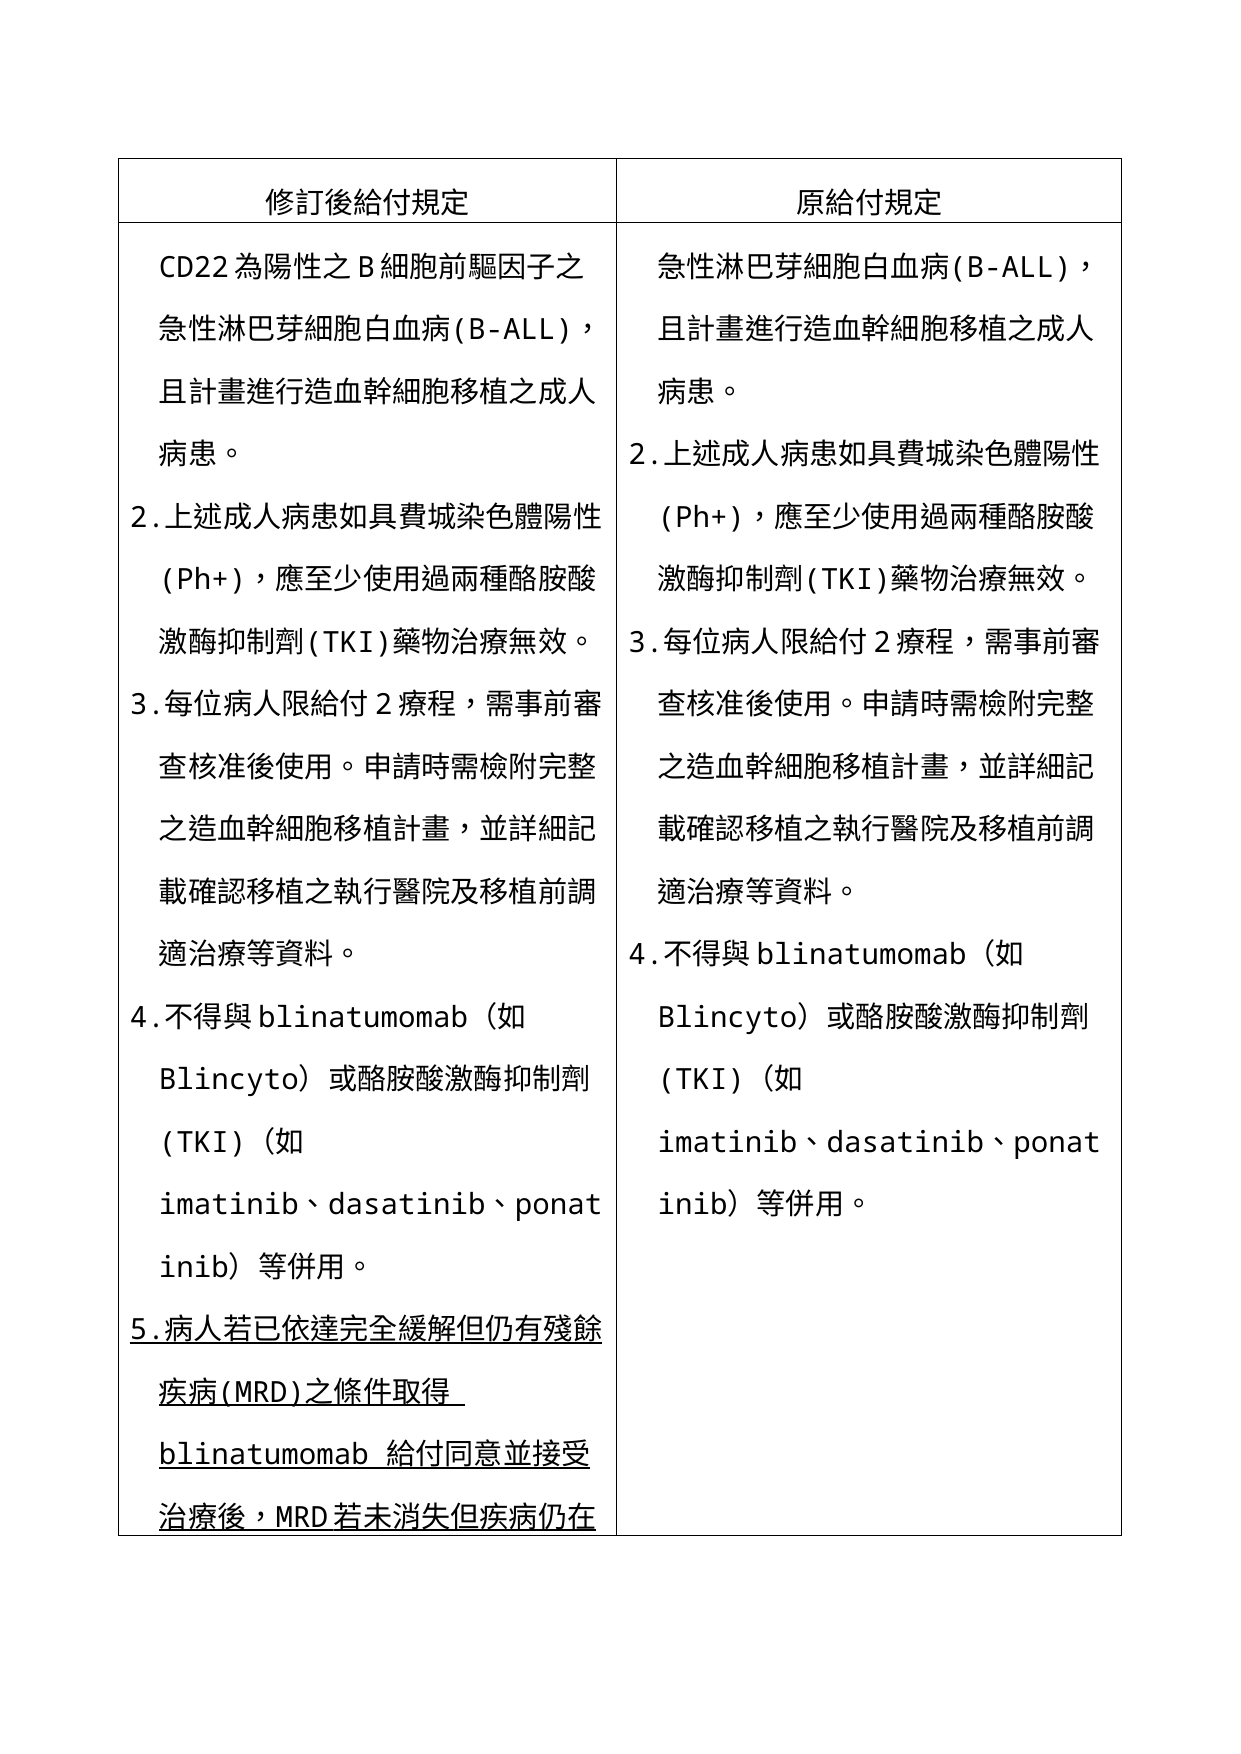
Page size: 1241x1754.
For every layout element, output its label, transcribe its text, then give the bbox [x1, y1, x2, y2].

table_header 原給付規定 [617, 159, 1121, 222]
table_cell CD22為陽性之B細胞前驅因子之急性淋巴芽細胞白血病(B-ALL)，且計畫進行造血幹細胞移植之成人病患。 2.上述成人病患如具費城染色體陽性(Ph+)，應至少使用過兩種酪胺酸激酶抑制劑(TKI)藥物治療無效。 3.每位病人限給付2療程，需事前審查核准後使用。申請時需檢附完整之造血幹細胞移植計畫，並詳細記載確認移植之執行醫院及移植前調適治療等資料。 4.不得與blinatumomab（如Blincyto）或酪胺酸激酶抑制劑(TKI)（如imatinib、dasatinib、ponatinib）等併用。 5.病人若已依達完全緩解但仍有殘餘疾病(MRD)之條件取得 blinatumomab 給付同意並接受治療後，MRD若未消失但疾病仍在 [119, 223, 616, 1535]
table_header 修訂後給付規定 [119, 159, 616, 222]
table_cell 急性淋巴芽細胞白血病(B-ALL)，且計畫進行造血幹細胞移植之成人病患。 2.上述成人病患如具費城染色體陽性(Ph+)，應至少使用過兩種酪胺酸激酶抑制劑(TKI)藥物治療無效。 3.每位病人限給付2療程，需事前審查核准後使用。申請時需檢附完整之造血幹細胞移植計畫，並詳細記載確認移植之執行醫院及移植前調適治療等資料。 4.不得與blinatumomab（如Blincyto）或酪胺酸激酶抑制劑(TKI)（如imatinib、dasatinib、ponatinib）等併用。 [617, 223, 1121, 1535]
